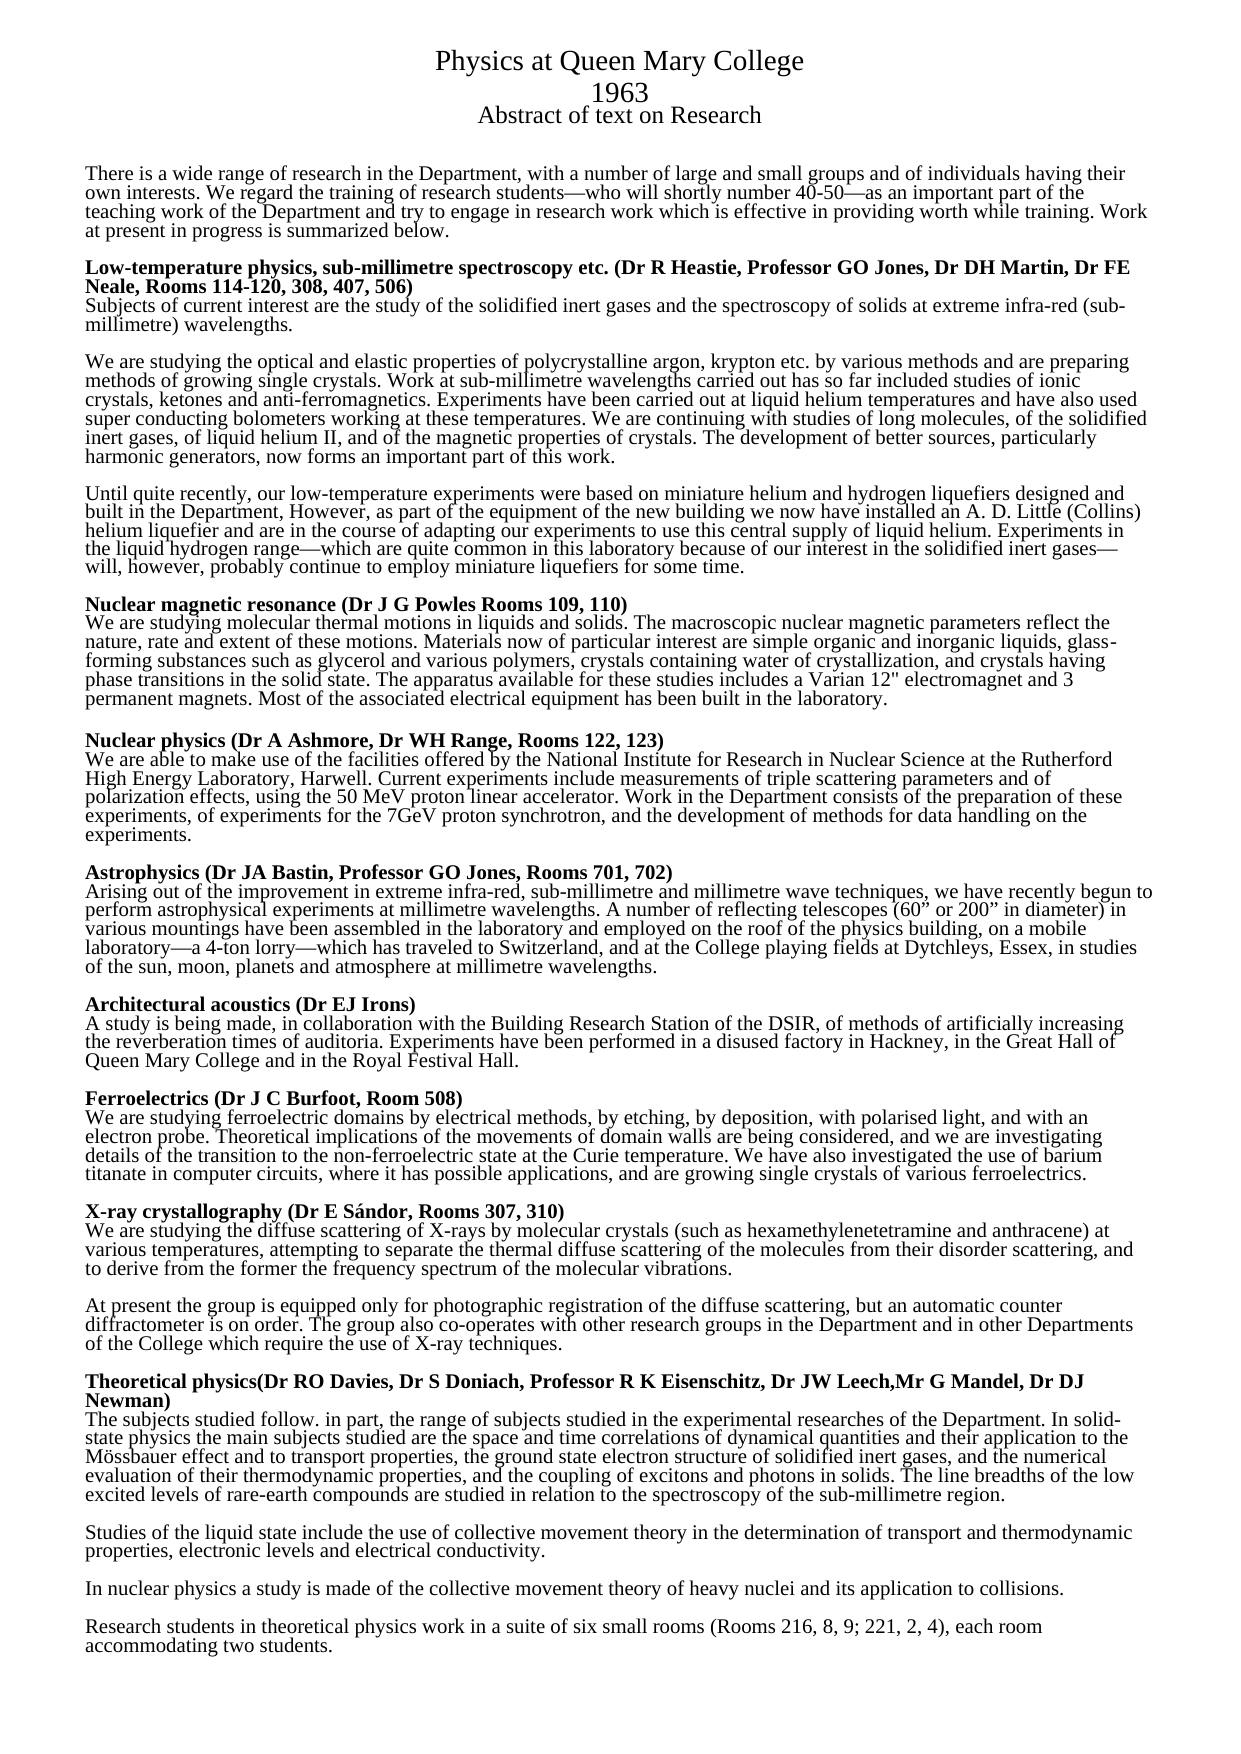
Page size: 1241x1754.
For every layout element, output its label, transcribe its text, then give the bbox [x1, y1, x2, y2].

text We are studying the optical and elastic properties of polycrystalline argon, krypton etc. by various methods and are preparing methods of growing single crystals. Work at sub-millimetre wavelengths carried out has so far included studies of ionic crystals, ketones and anti-ferromagnetics. Experiments have been carried out at liquid helium temperatures and have also used super conducting bolometers working at these temperatures. We are continuing with studies of long molecules, of the solidified inert gases, of liquid helium II, and of the magnetic properties of crystals. The development of better sources, particularly harmonic generators, now forms an important part of this work. [85, 354, 1154, 467]
text Abstract of text on Research [85, 109, 1154, 128]
text Nuclear physics (Dr A Ashmore, Dr WH Range, Rooms 122, 123) [85, 732, 1154, 751]
text The subjects studied follow. in part, the range of subjects studied in the experimental researches of the Department. In solid-state physics the main subjects studied are the space and time correlations of dynamical quantities and their application to the Mössbauer effect and to transport properties, the ground state electron structure of solidified inert gases, and the numerical evaluation of their thermodynamic properties, and the coupling of excitons and photons in solids. The line breadths of the low excited levels of rare-earth compounds are studied in relation to the spectroscopy of the sub-millimetre region. [85, 1411, 1154, 1505]
text We are studying ferroelectric domains by electrical methods, by etching, by deposition, with polarised light, and with an electron probe. Theoretical implications of the movements of domain walls are being considered, and we are investigating details of the transition to the non-ferroelectric state at the Curie temperature. We have also investigated the use of barium titanate in computer circuits, where it has possible applications, and are growing single crystals of various ferroelectrics. [85, 1109, 1154, 1185]
text We are studying molecular thermal motions in liquids and solids. The macroscopic nuclear magnetic parameters reflect the nature, rate and extent of these motions. Materials now of particular interest are simple organic and inorganic liquids, glass­forming substances such as glycerol and various polymers, crystals containing water of crystallization, and crystals having phase transitions in the solid state. The apparatus available for these studies includes a Varian 12" electromagnet and 3 permanent magnets. Most of the associated electrical equipment has been built in the laboratory. [85, 615, 1154, 709]
text Studies of the liquid state include the use of collective movement theory in the determination of transport and thermodynamic properties, electronic levels and electrical conductivity. [85, 1524, 1154, 1562]
text There is a wide range of research in the Department, with a number of large and small groups and of individuals having their own interests. We regard the training of research students—who will shortly number 40-50—as an important part of the teaching work of the Department and try to engage in research work which is effective in providing worth while training. Work at present in progress is summarized below. [85, 165, 1154, 241]
text Until quite recently, our low-temperature experiments were based on miniature helium and hydrogen liquefiers designed and built in the Department, However, as part of the equipment of the new building we now have installed an A. D. Little (Collins) helium liquefier and are in the course of adapting our experiments to use this central supply of liquid helium. Experiments in the liquid hydrogen range—which are quite common in this laboratory because of our interest in the solidified inert gases—will, however, probably continue to employ miniature liquefiers for some time. [85, 486, 1154, 577]
text 1963 [85, 77, 1154, 109]
text A study is being made, in collaboration with the Building Research Station of the DSIR, of methods of artificially increasing the reverberation times of auditoria. Experiments have been performed in a disused factory in Hackney, in the Great Hall of Queen Mary College and in the Royal Festival Hall. [85, 1015, 1154, 1072]
text Theoretical physics(Dr RO Davies, Dr S Doniach, Professor R K Eisenschitz, Dr JW Leech,Mr G Mandel, Dr DJ Newman) [85, 1373, 1154, 1411]
text Physics at Queen Mary College [85, 44, 1154, 77]
text Subjects of current interest are the study of the solidified inert gases and the spectroscopy of solids at extreme infra-red (sub-millimetre) wavelengths. [85, 297, 1154, 335]
text At present the group is equipped only for photographic registration of the diffuse scattering, but an automatic counter diffractometer is on order. The group also co-operates with other research groups in the Department and in other Departments of the College which require the use of X-ray techniques. [85, 1298, 1154, 1354]
text In nuclear physics a study is made of the collective movement theory of heavy nuclei and its application to collisions. [85, 1581, 1154, 1599]
text Low-temperature physics, sub-millimetre spectroscopy etc. (Dr R Heastie, Professor GO Jones, Dr DH Martin, Dr FE Neale, Rooms 114-120, 308, 407, 506) [85, 260, 1154, 297]
text Architectural acoustics (Dr EJ Irons) [85, 996, 1154, 1015]
text Ferroelectrics (Dr J C Burfoot, Room 508) [85, 1090, 1154, 1109]
text X-ray crystallography (Dr E Sándor, Rooms 307, 310) [85, 1203, 1154, 1222]
text Arising out of the improvement in extreme infra-red, sub-millimetre and millimetre wave techniques, we have recently begun to perform astrophysical experiments at millimetre wavelengths. A number of reflecting telescopes (60” or 200” in diameter) in various mountings have been assembled in the laboratory and employed on the roof of the physics building, on a mobile laboratory—a 4-ton lorry—which has traveled to Switzerland, and at the College playing fields at Dytchleys, Essex, in studies of the sun, moon, planets and atmosphere at millimetre wavelengths. [85, 883, 1154, 977]
text We are studying the diffuse scattering of X-rays by molecular crystals (such as hexamethylenetetramine and anthracene) at various temperatures, attempting to separate the thermal diffuse scattering of the molecules from their disorder scattering, and to derive from the former the frequency spectrum of the molecular vibrations. [85, 1222, 1154, 1279]
text Nuclear magnetic resonance (Dr J G Powles Rooms 109, 110) [85, 596, 1154, 615]
text Research students in theoretical physics work in a suite of six small rooms (Rooms 216, 8, 9; 221, 2, 4), each room accommodating two students. [85, 1618, 1154, 1656]
text Astrophysics (Dr JA Bastin, Professor GO Jones, Rooms 701, 702) [85, 864, 1154, 883]
text We are able to make use of the facilities offered by the National Institute for Research in Nuclear Science at the Rutherford High Energy Laboratory, Harwell. Current experiments include measurements of triple scattering parameters and of polarization effects, using the 50 MeV proton linear accelerator. Work in the Department consists of the preparation of these experiments, of experiments for the 7GeV proton synchrotron, and the development of methods for data handling on the experiments. [85, 751, 1154, 845]
